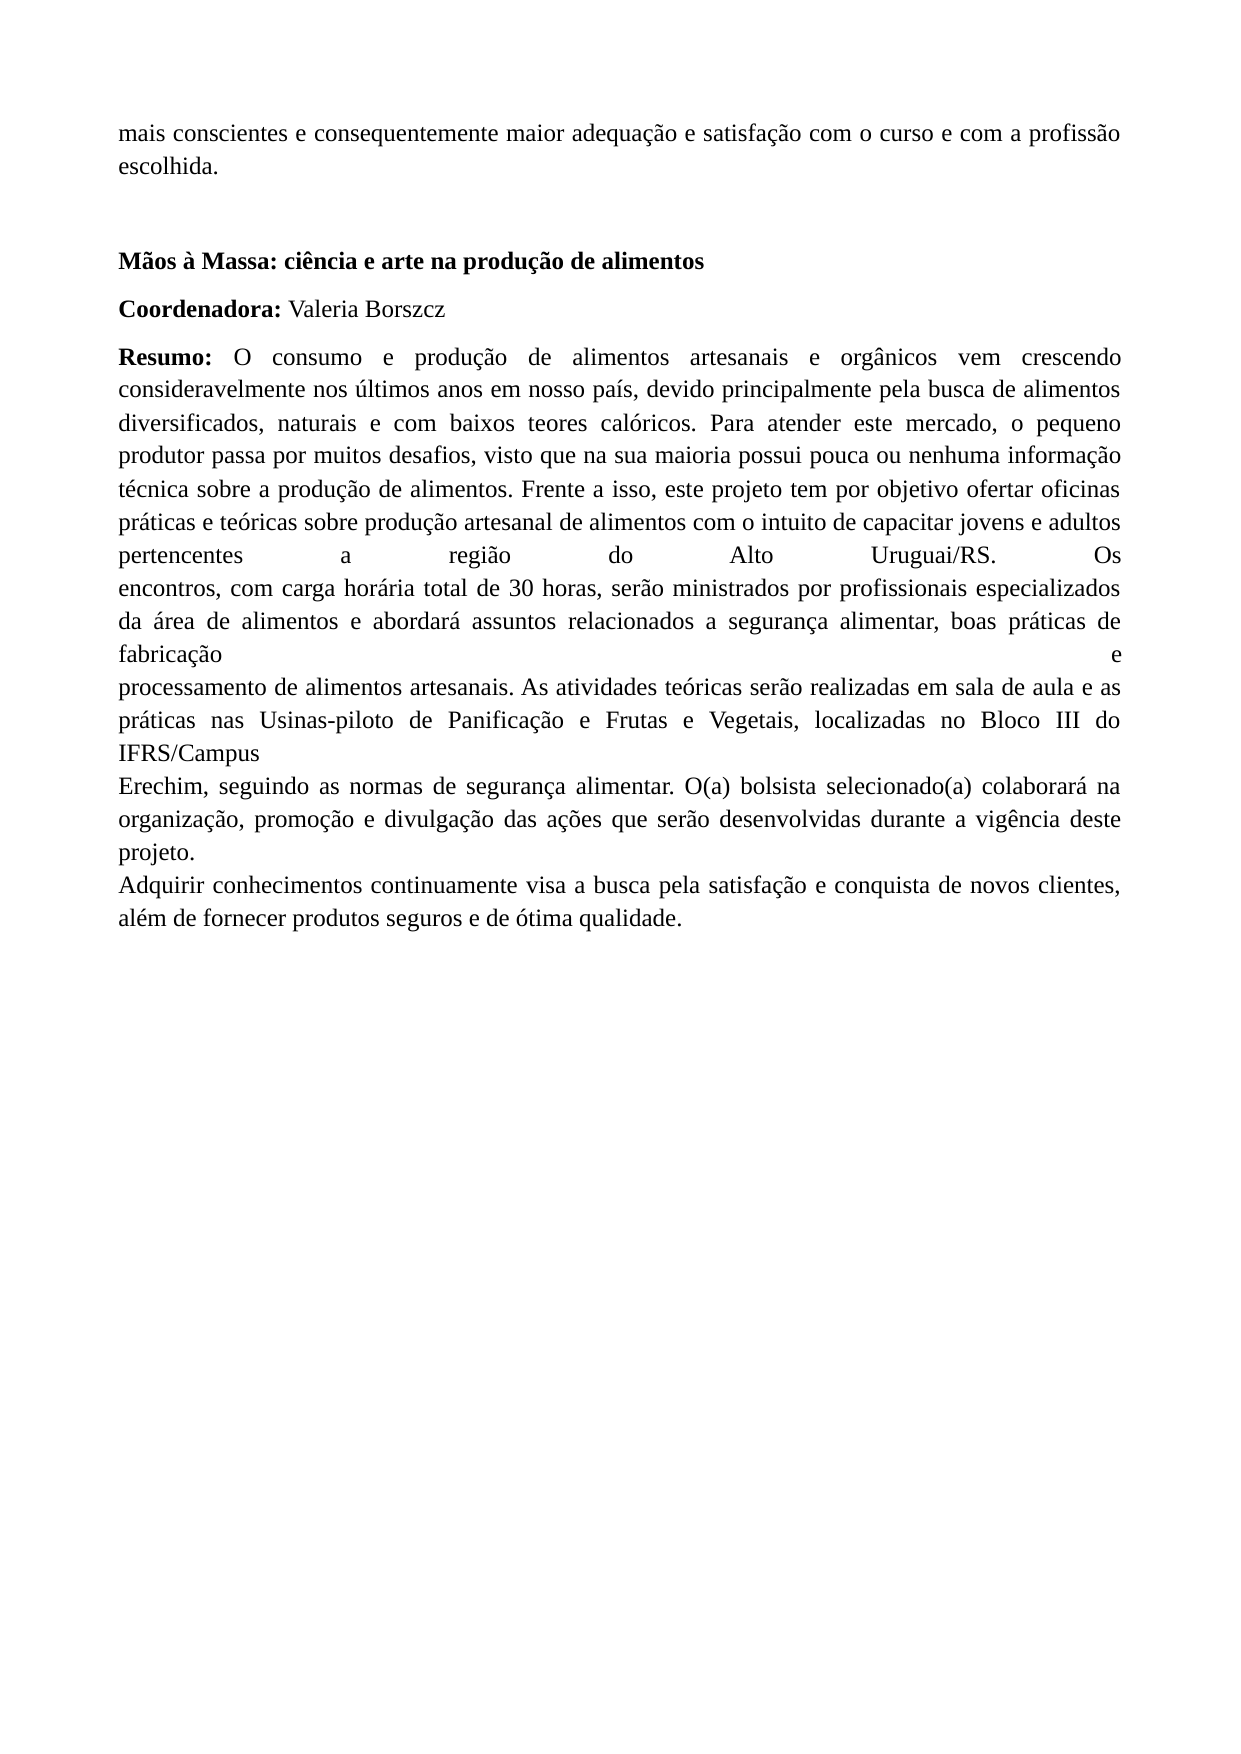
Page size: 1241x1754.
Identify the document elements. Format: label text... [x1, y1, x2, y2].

text Coordenadora: Valeria Borszcz [118, 294, 1122, 323]
text mais conscientes e consequentemente maior adequação e satisfação com o curso e com a profissão escolhida. [118, 118, 1122, 180]
text Mãos à Massa: ciência e arte na produção de alimentos [118, 246, 1122, 275]
text Resumo: O consumo e produção de alimentos artesanais e orgânicos vem crescendo consideravelmente nos últimos anos em nosso país, devido principalmente pela busca de alimentos diversificados, naturais e com baixos teores calóricos. Para atender este mercado, o pequeno produtor passa por muitos desafios, visto que na sua maioria possui pouca ou nenhuma informação técnica sobre a produção de alimentos. Frente a isso, este projeto tem por objetivo ofertar oficinas práticas e teóricas sobre produção artesanal de alimentos com o intuito de capacitar jovens e adultos pertencentes a região do Alto Uruguai/RS. Os encontros, com carga horária total de 30 horas, serão ministrados por profissionais especializados da área de alimentos e abordará assuntos relacionados a segurança alimentar, boas práticas de fabricação e processamento de alimentos artesanais. As atividades teóricas serão realizadas em sala de aula e as práticas nas Usinas-piloto de Panificação e Frutas e Vegetais, localizadas no Bloco III do IFRS/Campus Erechim, seguindo as normas de segurança alimentar. O(a) bolsista selecionado(a) colaborará na organização, promoção e divulgação das ações que serão desenvolvidas durante a vigência deste projeto. Adquirir conhecimentos continuamente visa a busca pela satisfação e conquista de novos clientes, além de fornecer produtos seguros e de ótima qualidade. [118, 342, 1122, 932]
